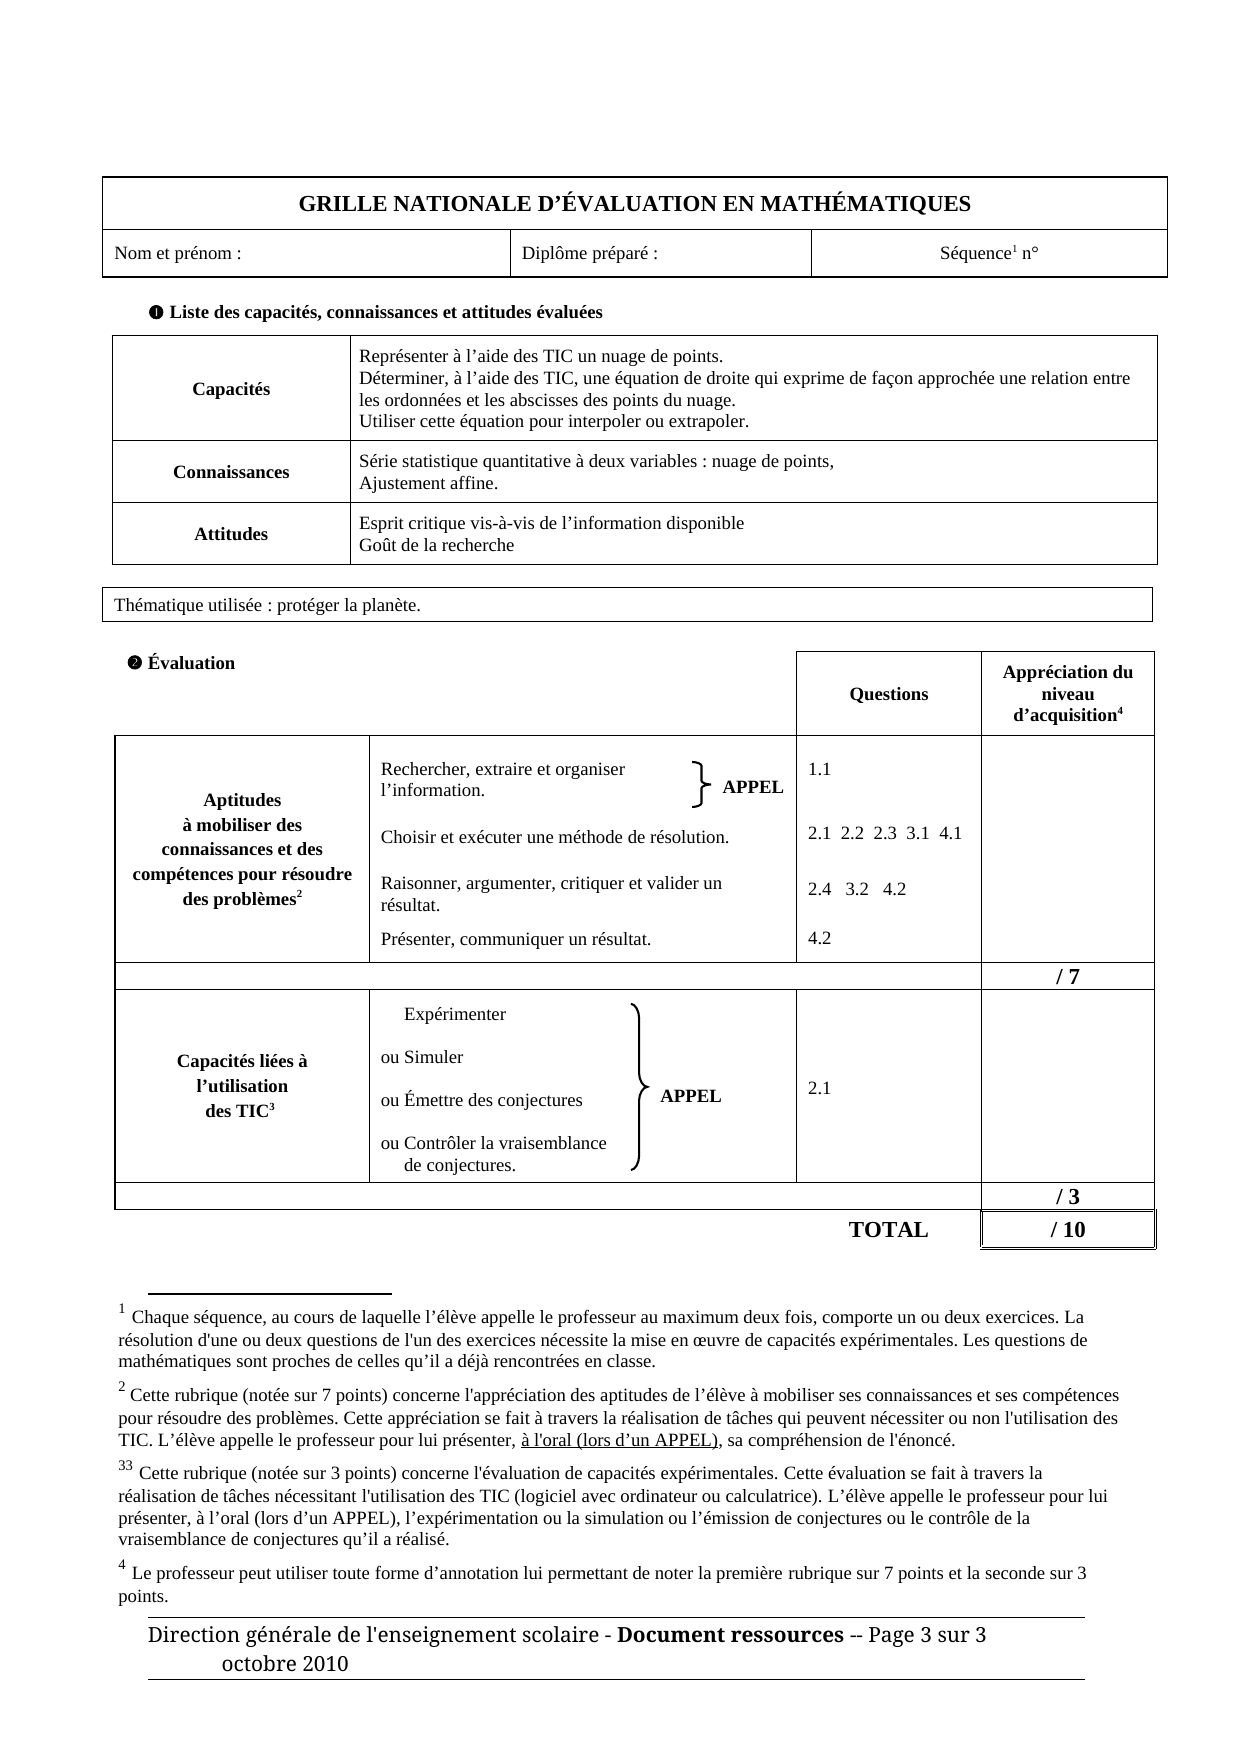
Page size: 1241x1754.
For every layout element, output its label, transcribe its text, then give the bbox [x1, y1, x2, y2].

table_cell TOTAL [797, 1210, 980, 1247]
table_header Capacités [113, 336, 350, 440]
table_header Représenter à l’aide des TIC un nuage de points. Déterminer, à l’aide des TIC, une équation de droite qui exprime de façon approchée une relation entre les ordonnées et les abscisses des points du nuage. Utiliser cette équation pour interpoler ou extrapoler. [351, 336, 1157, 440]
table_header  Évaluation [115, 651, 369, 735]
table_cell [369, 1210, 797, 1247]
table_cell 1.1 2.1 2.2 2.3 3.1 4.1 2.4 3.2 4.2 4.2 [797, 736, 981, 962]
table_cell [115, 1210, 369, 1247]
table_cell / 10 [981, 1210, 1154, 1247]
table_cell Série statistique quantitative à deux variables : nuage de points, Ajustement affine. [351, 441, 1157, 502]
table_cell [116, 963, 981, 989]
table_cell Attitudes [113, 503, 350, 564]
table_header Thématique utilisée : protéger la planète. [103, 588, 1152, 621]
table_cell Capacités liées à l’utilisation des TIC [116, 990, 369, 1182]
table_cell Nom et prénom : [103, 230, 510, 276]
table_cell / 7 [982, 963, 1154, 989]
table_header GRILLE NATIONALE D’ÉVALUATION EN MATHÉMATIQUES [103, 178, 1167, 229]
table_cell [982, 736, 1154, 962]
table_cell 2.1 [797, 990, 981, 1182]
table_cell Esprit critique vis-à-vis de l’information disponible Goût de la recherche [351, 503, 1157, 564]
table_cell [982, 990, 1154, 1182]
text  Liste des capacités, connaissances et attitudes évaluées [148, 301, 1122, 323]
table_cell Connaissances [113, 441, 350, 502]
table_cell Aptitudes à mobiliser des connaissances et des compétences pour résoudre des problèmes [116, 736, 369, 962]
table_header Appréciation du niveau d’acquisition4 [982, 652, 1154, 735]
table_header [369, 651, 796, 735]
table_cell / 3 [982, 1183, 1154, 1209]
table_cell Séquence n° [812, 230, 1167, 276]
table_header Questions [797, 652, 981, 735]
table_cell [116, 1183, 981, 1209]
table_cell Diplôme préparé : [511, 230, 811, 276]
table_cell Rechercher, extraire et organiser l’information. Choisir et exécuter une méthode de résolution. Raisonner, argumenter, critiquer et valider un résultat. Présenter, communiquer un résultat. [370, 736, 796, 962]
table_cell Expérimenter ou Simuler ou Émettre des conjectures ou Contrôler la vraisemblance de conjectures. [370, 990, 796, 1182]
